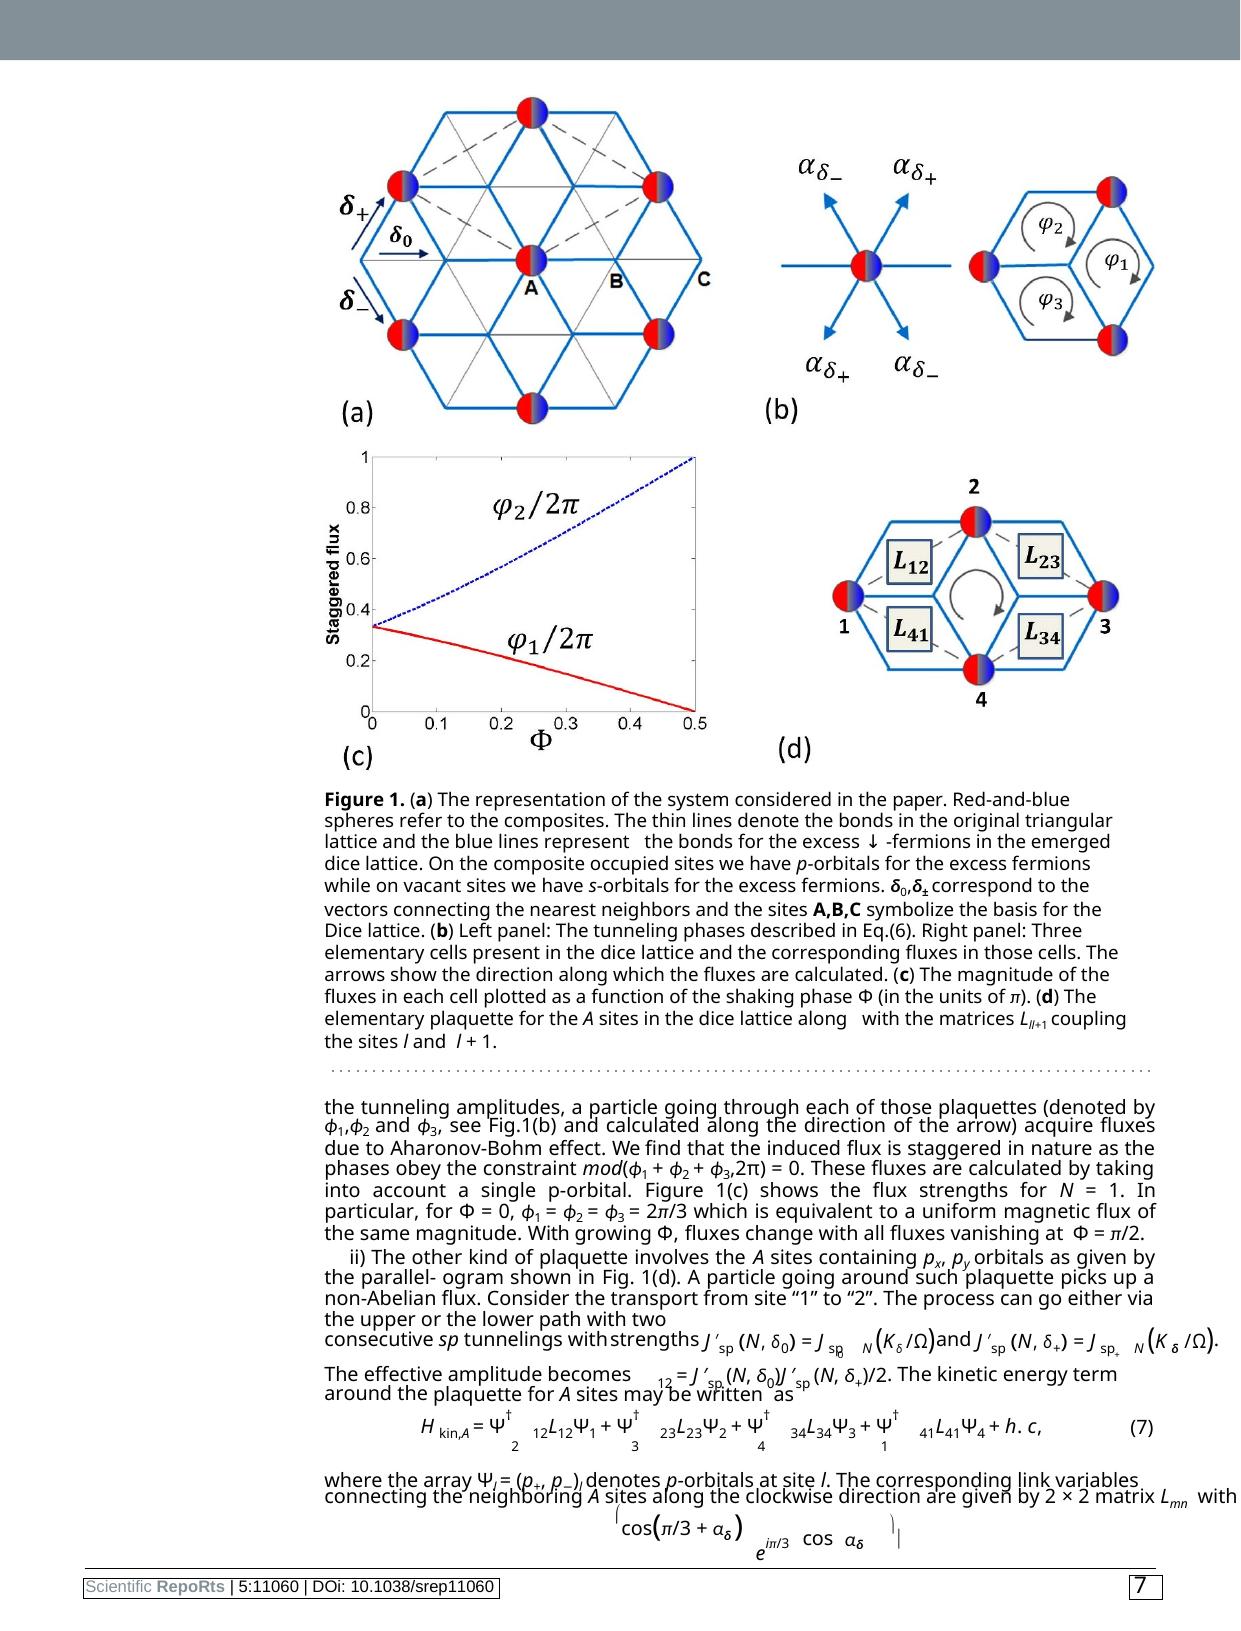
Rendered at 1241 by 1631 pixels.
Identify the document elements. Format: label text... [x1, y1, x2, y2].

text 2 3 4 1 [511, 1436, 1240, 1455]
text 0 + [0, 1352, 1120, 1360]
text H kin,A = Ψ† 12L12Ψ1 + Ψ† 23L23Ψ2 + Ψ† 34L34Ψ3 + Ψ† 41L41Ψ4 + h. c, (7) [420, 1421, 1133, 1436]
text consecutive sp tunnelings withstrengths J ′sp (N, δ0) = J sp N (Kδ /Ω)and J ′sp (N, δ+) = J sp N (K δ /Ω). [324, 1333, 878, 1352]
text consecutive sp tunnelings withstrengths J ′sp (N, δ0) = J sp N (Kδ /Ω)and J ′sp (N, δ+) = J sp N (K δ /Ω). [931, 1333, 1150, 1352]
text cos(π/3 + αδ ) [0, 1523, 656, 1539]
text cos(π/3 + αδ ) [656, 1523, 739, 1539]
text eiπ/3 [755, 1542, 791, 1550]
text Figure 1. (a) The representation of the system considered in the paper. Red-and-blue spheres refer to the composites. The thin lines denote the bonds in the original triangular lattice and the blue lines represent the bonds for the excess ↓ -fermions in the emerged dice lattice. On the composite occupied sites we have p-orbitals for the excess fermions while on vacant sites we have s-orbitals for the excess fermions. δ0,δ± correspond to the vectors connecting the nearest neighbors and the sites A,B,C symbolize the basis for the Dice lattice. (b) Left panel: The tunneling phases described in Eq.(6). Right panel: Three elementary cells present in the dice lattice and the corresponding fluxes in those cells. The arrows show the direction along which the fluxes are calculated. (c) The magnitude of the fluxes in each cell plotted as a function of the shaking phase Φ (in the units of π). (d) The elementary plaquette for the A sites in the dice lattice along with the matrices Lll+1 coupling the sites l and l + 1. [324, 789, 1138, 1054]
text ii) The other kind of plaquette involves the A sites containing px, py orbitals as given by the parallel- ogram shown in Fig. 1(d). A particle going around such plaquette picks up a non-Abelian flux. Consider the transport from site “1” to “2”. The process can go either via the upper or the lower path with two [324, 1247, 1156, 1333]
text The effective amplitude becomes  12 = J ′sp (N, δ0)J ′sp (N, δ+)/2. The kinetic energy term around the plaquette for A sites may be written as [324, 1365, 1164, 1407]
text the tunneling amplitudes, a particle going through each of those plaquettes (denoted by ϕ1,ϕ2 and ϕ3, see Fig.1(b) and calculated along the direction of the arrow) acquire fluxes due to Aharonov-Bohm effect. We find that the induced flux is staggered in nature as the phases obey the constraint mod(ϕ1 + ϕ2 + ϕ3,2π) = 0. These fluxes are calculated by taking into account a single p-orbital. Figure 1(c) shows the flux strengths for N = 1. In particular, for Φ = 0, ϕ1 = ϕ2 = ϕ3 = 2π/3 which is equivalent to a uniform magnetic flux of the same magnitude. With growing Φ, fluxes change with all fluxes vanishing at Φ = π/2. [324, 1098, 1156, 1247]
text where the array Ψl = (p+, p−)l denotes p-orbitals at site l. The corresponding link variables connecting the neighboring A sites along the clockwise direction are given by 2 × 2 matrix Lmn with [324, 1471, 1240, 1512]
text cos αδ  [802, 1535, 1240, 1550]
picture [324, 95, 1156, 772]
